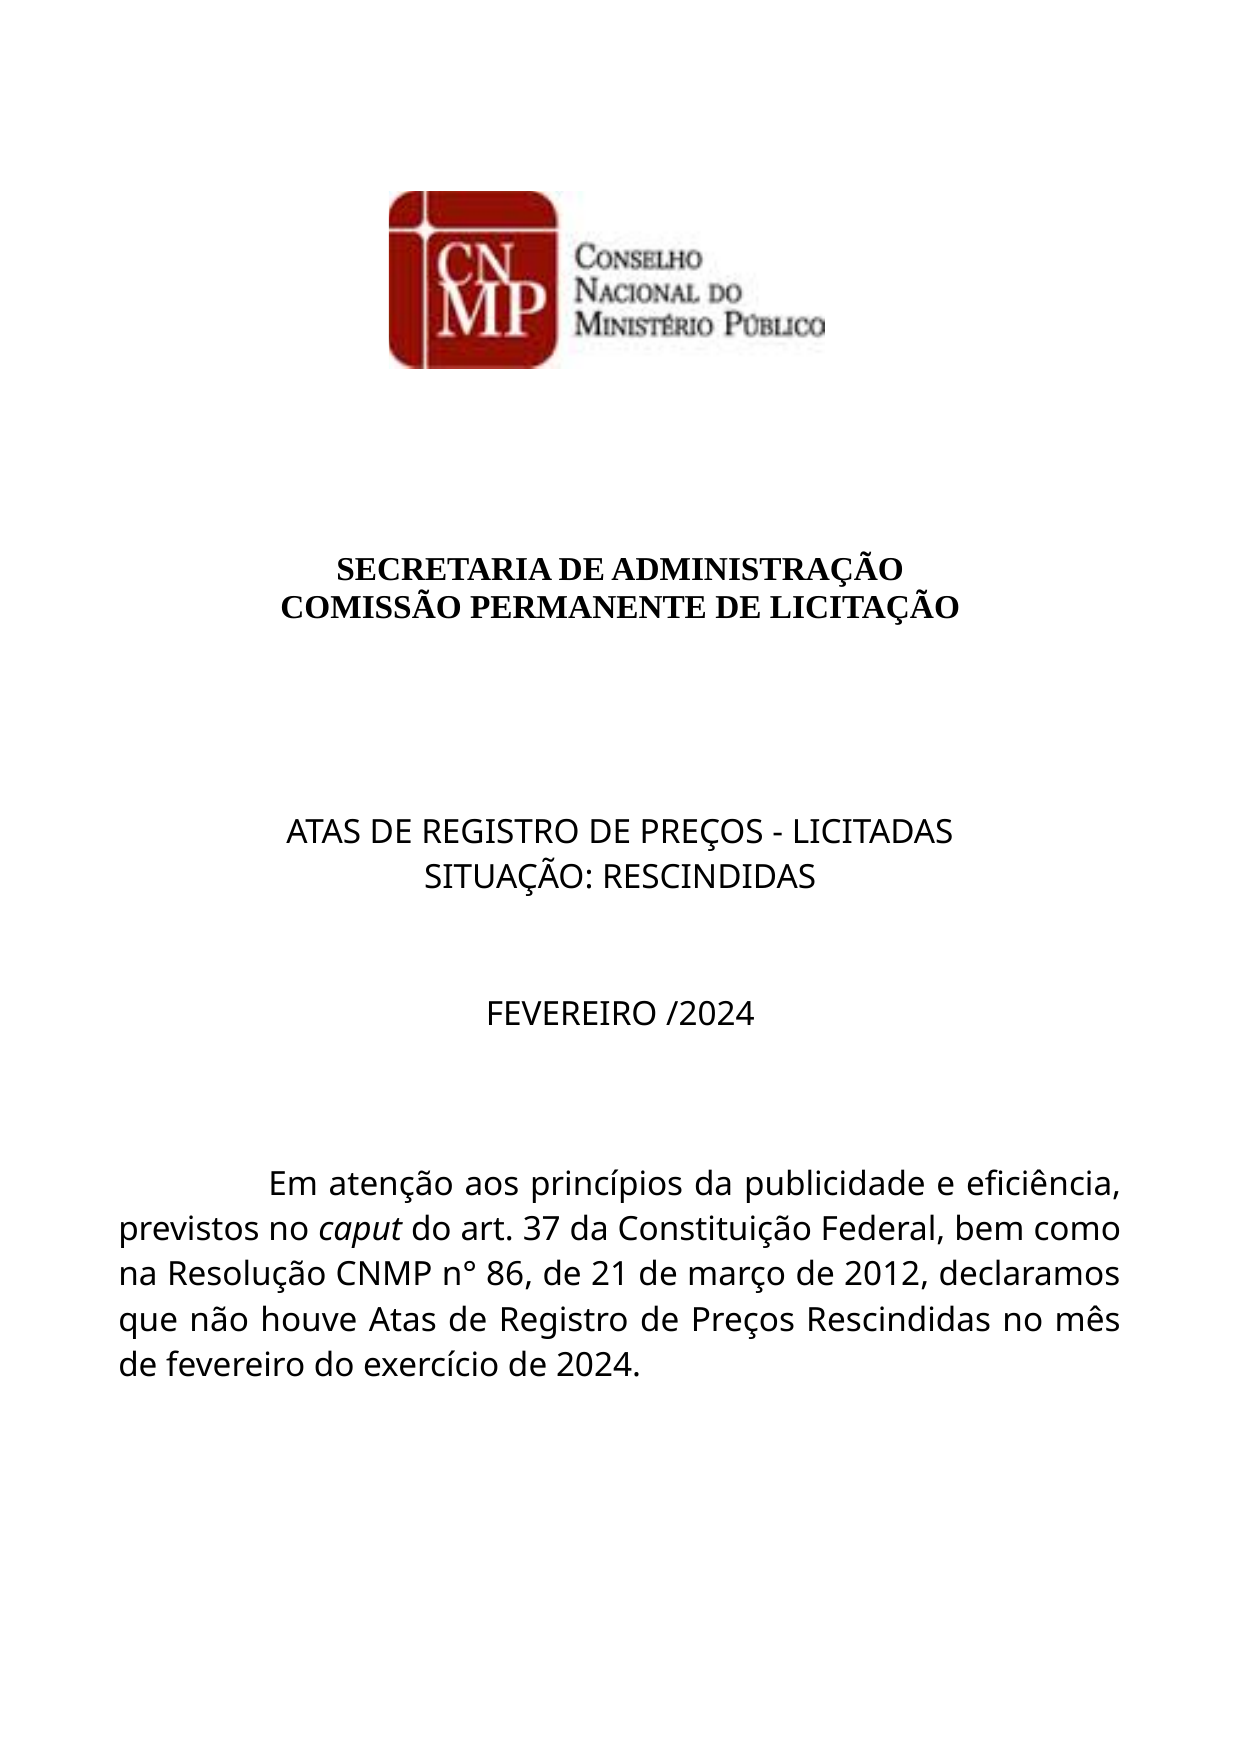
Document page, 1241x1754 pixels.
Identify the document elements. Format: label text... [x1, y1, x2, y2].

text SECRETARIA DE ADMINISTRAÇÃO [118, 549, 1122, 588]
text FEVEREIRO /2024 [118, 989, 1122, 1035]
text COMISSÃO PERMANENTE DE LICITAÇÃO [118, 588, 1122, 626]
text ATAS DE REGISTRO DE PREÇOS - LICITADAS [118, 808, 1122, 853]
text SITUAÇÃO: RESCINDIDAS [118, 853, 1122, 898]
text Em atenção aos princípios da publicidade e eficiência, previstos no caput do art. 37 da Constituição Federal, bem como na Resolução CNMP n° 86, de 21 de março de 2012, declaramos que não houve Atas de Registro de Preços Rescindidas no mês de fevereiro do exercício de 2024. [118, 1159, 1122, 1386]
